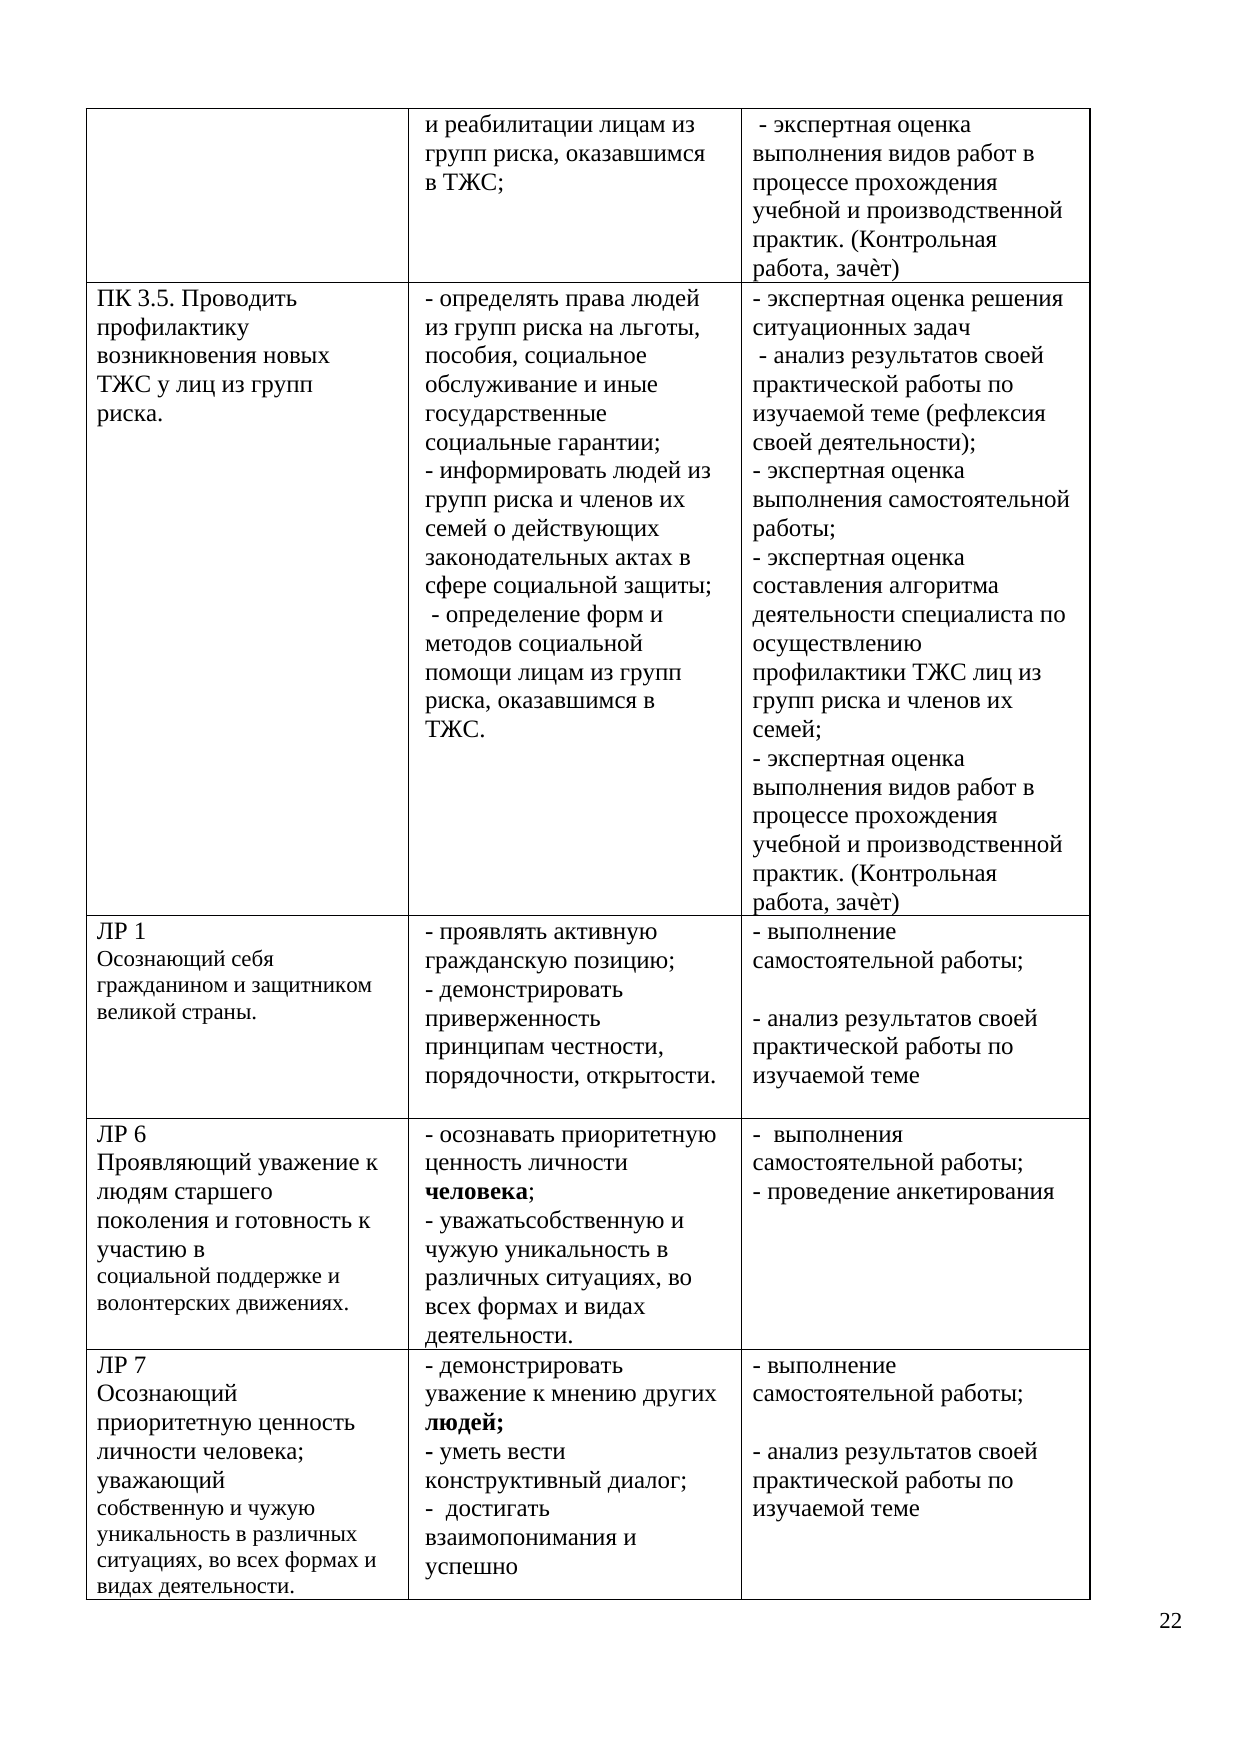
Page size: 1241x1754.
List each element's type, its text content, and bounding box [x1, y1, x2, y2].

table_cell ЛР 6 Проявляющий уважение к людям старшего поколения и готовность к участию в социальной поддержке и волонтерских движениях. [87, 1119, 408, 1349]
table_cell [87, 109, 408, 282]
table_cell - выполнение самостоятельной работы; - анализ результатов своей практической работы по изучаемой теме [742, 1350, 1089, 1599]
table_cell - выполнение самостоятельной работы; - анализ результатов своей практической работы по изучаемой теме [742, 916, 1089, 1118]
table_cell - определять права людей из групп риска на льготы, пособия, социальное обслуживание и иные государственные социальные гарантии; - информировать людей из групп риска и членов их семей о действующих законодательных актах в сфере социальной защиты; - определение форм и методов социальной помощи лицам из групп риска, оказавшимся в ТЖС. [409, 283, 741, 915]
table_cell - экспертная оценка решения ситуационных задач - анализ результатов своей практической работы по изучаемой теме (рефлексия своей деятельности); - экспертная оценка выполнения самостоятельной работы; - экспертная оценка составления алгоритма деятельности специалиста по осуществлению профилактики ТЖС лиц из групп риска и членов их семей; - экспертная оценка выполнения видов работ в процессе прохождения учебной и производственной практик. (Контрольная работа, зачѐт) [742, 283, 1089, 915]
table_cell - экспертная оценка выполнения видов работ в процессе прохождения учебной и производственной практик. (Контрольная работа, зачѐт) [742, 109, 1089, 282]
table_cell ЛР 7 Осознающий приоритетную ценность личности человека; уважающий собственную и чужую уникальность в различных ситуациях, во всех формах и видах деятельности. [87, 1350, 408, 1599]
table_cell ПК 3.5. Проводить профилактику возникновения новых ТЖС у лиц из групп риска. [87, 283, 408, 915]
table_cell - демонстрировать уважение к мнению других людей; - уметь вести конструктивный диалог; - достигать взаимопонимания и успешно [409, 1350, 741, 1599]
table_cell - осознавать приоритетную ценность личности человека; - уважатьсобственную и чужую уникальность в различных ситуациях, во всех формах и видах деятельности. [409, 1119, 741, 1349]
table_cell и реабилитации лицам из групп риска, оказавшимся в ТЖС; [409, 109, 741, 282]
table_cell - проявлять активную гражданскую позицию; - демонстрировать приверженность принципам честности, порядочности, открытости. [409, 916, 741, 1118]
table_cell ЛР 1 Осознающий себя гражданином и защитником великой страны. [87, 916, 408, 1118]
table_cell - выполнения самостоятельной работы; - проведение анкетирования [742, 1119, 1089, 1349]
